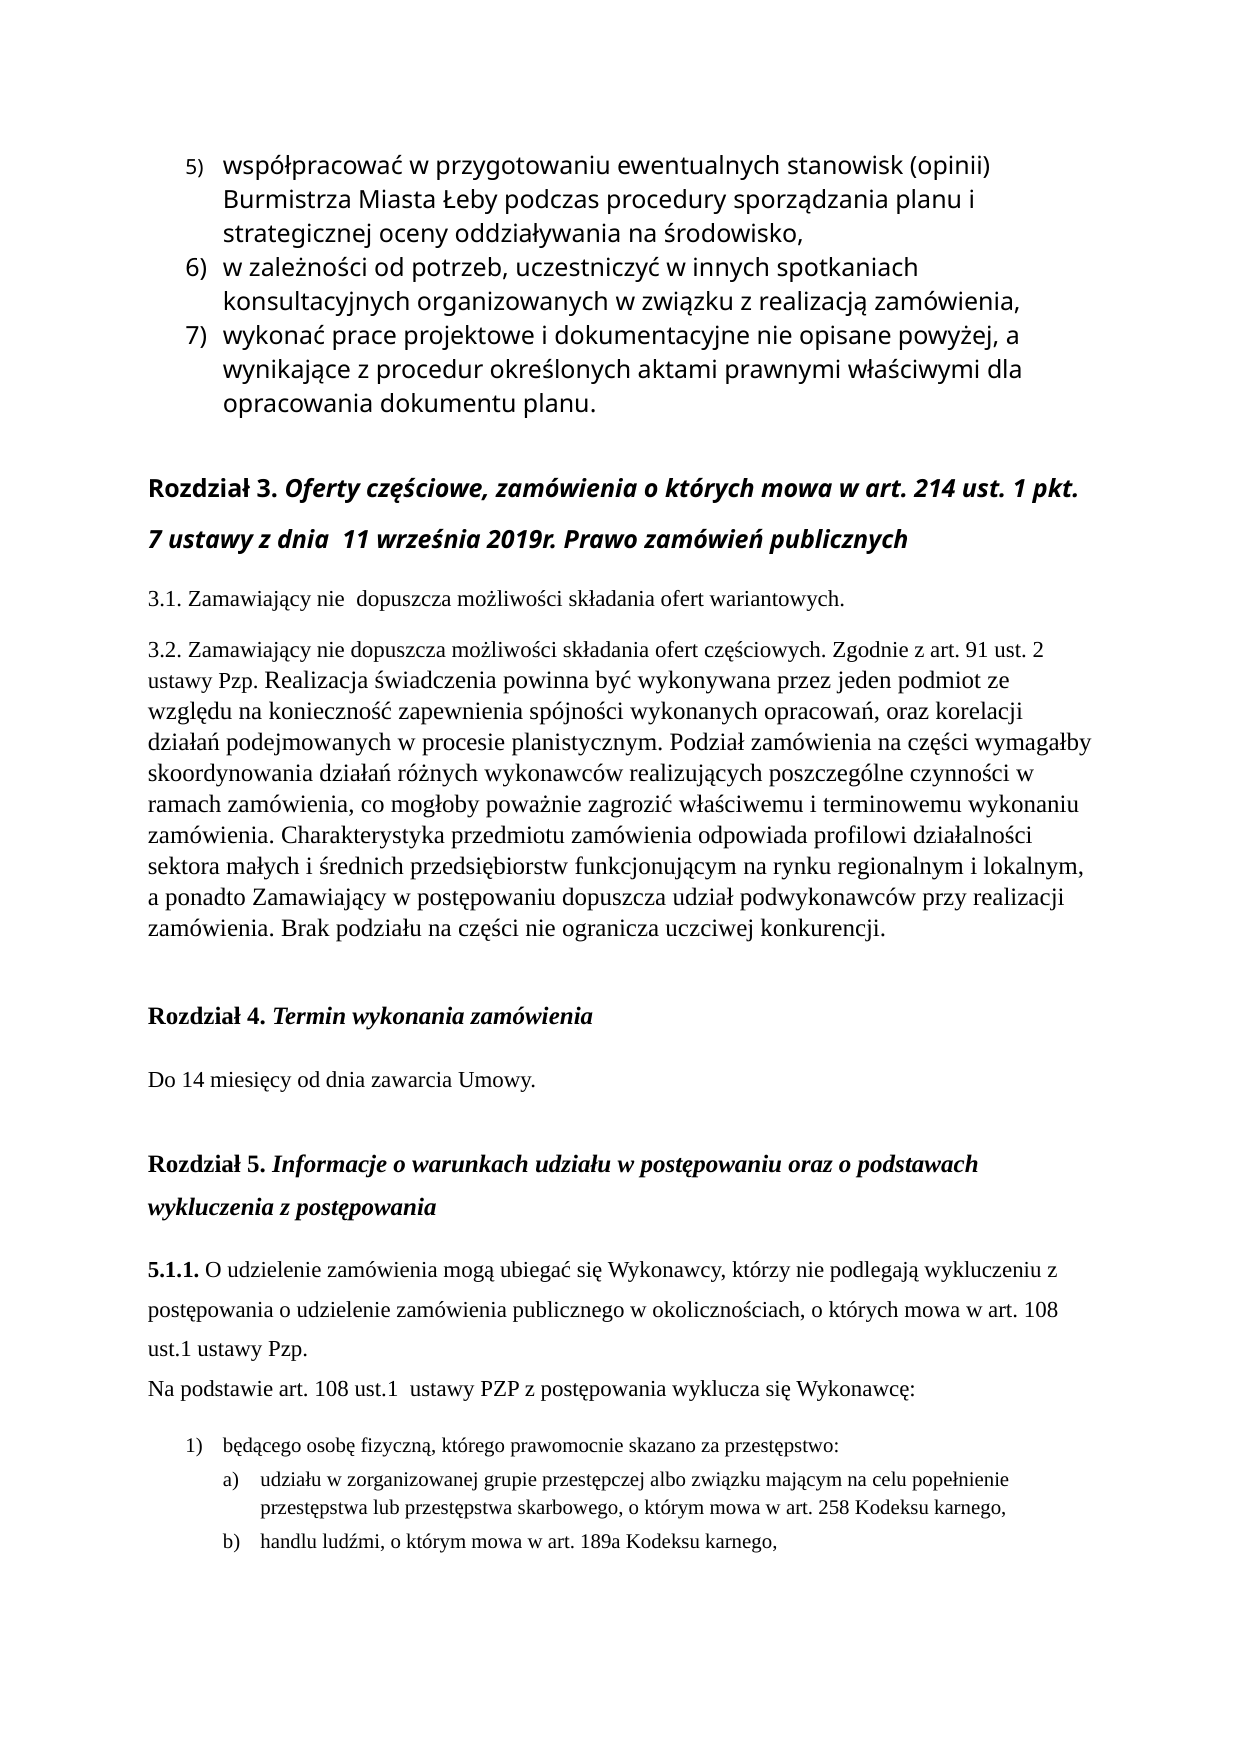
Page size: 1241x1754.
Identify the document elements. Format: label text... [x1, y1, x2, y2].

list w zależności od potrzeb, uczestniczyć w innych spotkaniach konsultacyjnych organizowanych w związku z realizacją zamówienia, [185, 250, 1093, 318]
list udziału w zorganizowanej grupie przestępczej albo związku mającym na celu popełnienie przestępstwa lub przestępstwa skarbowego, o którym mowa w art. 258 Kodeksu karnego, [223, 1467, 1093, 1519]
text 3.2. Zamawiający nie dopuszcza możliwości składania ofert częściowych. Zgodnie z art. 91 ust. 2 ustawy Pzp. Realizacja świadczenia powinna być wykonywana przez jeden podmiot ze względu na konieczność zapewnienia spójności wykonanych opracowań, oraz korelacji działań podejmowanych w procesie planistycznym. Podział zamówienia na części wymagałby skoordynowania działań różnych wykonawców realizujących poszczególne czynności w ramach zamówienia, co mogłoby poważnie zagrozić właściwemu i terminowemu wykonaniu zamówienia. Charakterystyka przedmiotu zamówienia odpowiada profilowi działalności sektora małych i średnich przedsiębiorstw funkcjonującym na rynku regionalnym i lokalnym, a ponadto Zamawiający w postępowaniu dopuszcza udział podwykonawców przy realizacji zamówienia. Brak podziału na części nie ogranicza uczciwej konkurencji. [148, 636, 1093, 942]
text Do 14 miesięcy od dnia zawarcia Umowy. [148, 1066, 1093, 1092]
list będącego osobę fizyczną, którego prawomocnie skazano za przestępstwo: [185, 1433, 1093, 1457]
text Rozdział 3. Oferty częściowe, zamówienia o których mowa w art. 214 ust. 1 pkt. 7 ustawy z dnia 11 września 2019r. Prawo zamówień publicznych [148, 471, 1093, 556]
text Rozdział 5. Informacje o warunkach udziału w postępowaniu oraz o podstawach wykluczenia z postępowania [148, 1149, 1093, 1221]
text Rozdział 4. Termin wykonania zamówienia [148, 1001, 1093, 1030]
list handlu ludźmi, o którym mowa w art. 189a Kodeksu karnego, [223, 1529, 1093, 1553]
text 5.1.1. O udzielenie zamówienia mogą ubiegać się Wykonawcy, którzy nie podlegają wykluczeniu z postępowania o udzielenie zamówienia publicznego w okolicznościach, o których mowa w art. 108 ust.1 ustawy Pzp. [148, 1257, 1093, 1362]
text Na podstawie art. 108 ust.1 ustawy PZP z postępowania wyklucza się Wykonawcę: [148, 1375, 1093, 1401]
list wykonać prace projektowe i dokumentacyjne nie opisane powyżej, a wynikające z procedur określonych aktami prawnymi właściwymi dla opracowania dokumentu planu. [185, 318, 1093, 420]
text 3.1. Zamawiający nie dopuszcza możliwości składania ofert wariantowych. [148, 585, 1093, 611]
list współpracować w przygotowaniu ewentualnych stanowisk (opinii) Burmistrza Miasta Łeby podczas procedury sporządzania planu i strategicznej oceny oddziaływania na środowisko, [185, 148, 1093, 250]
